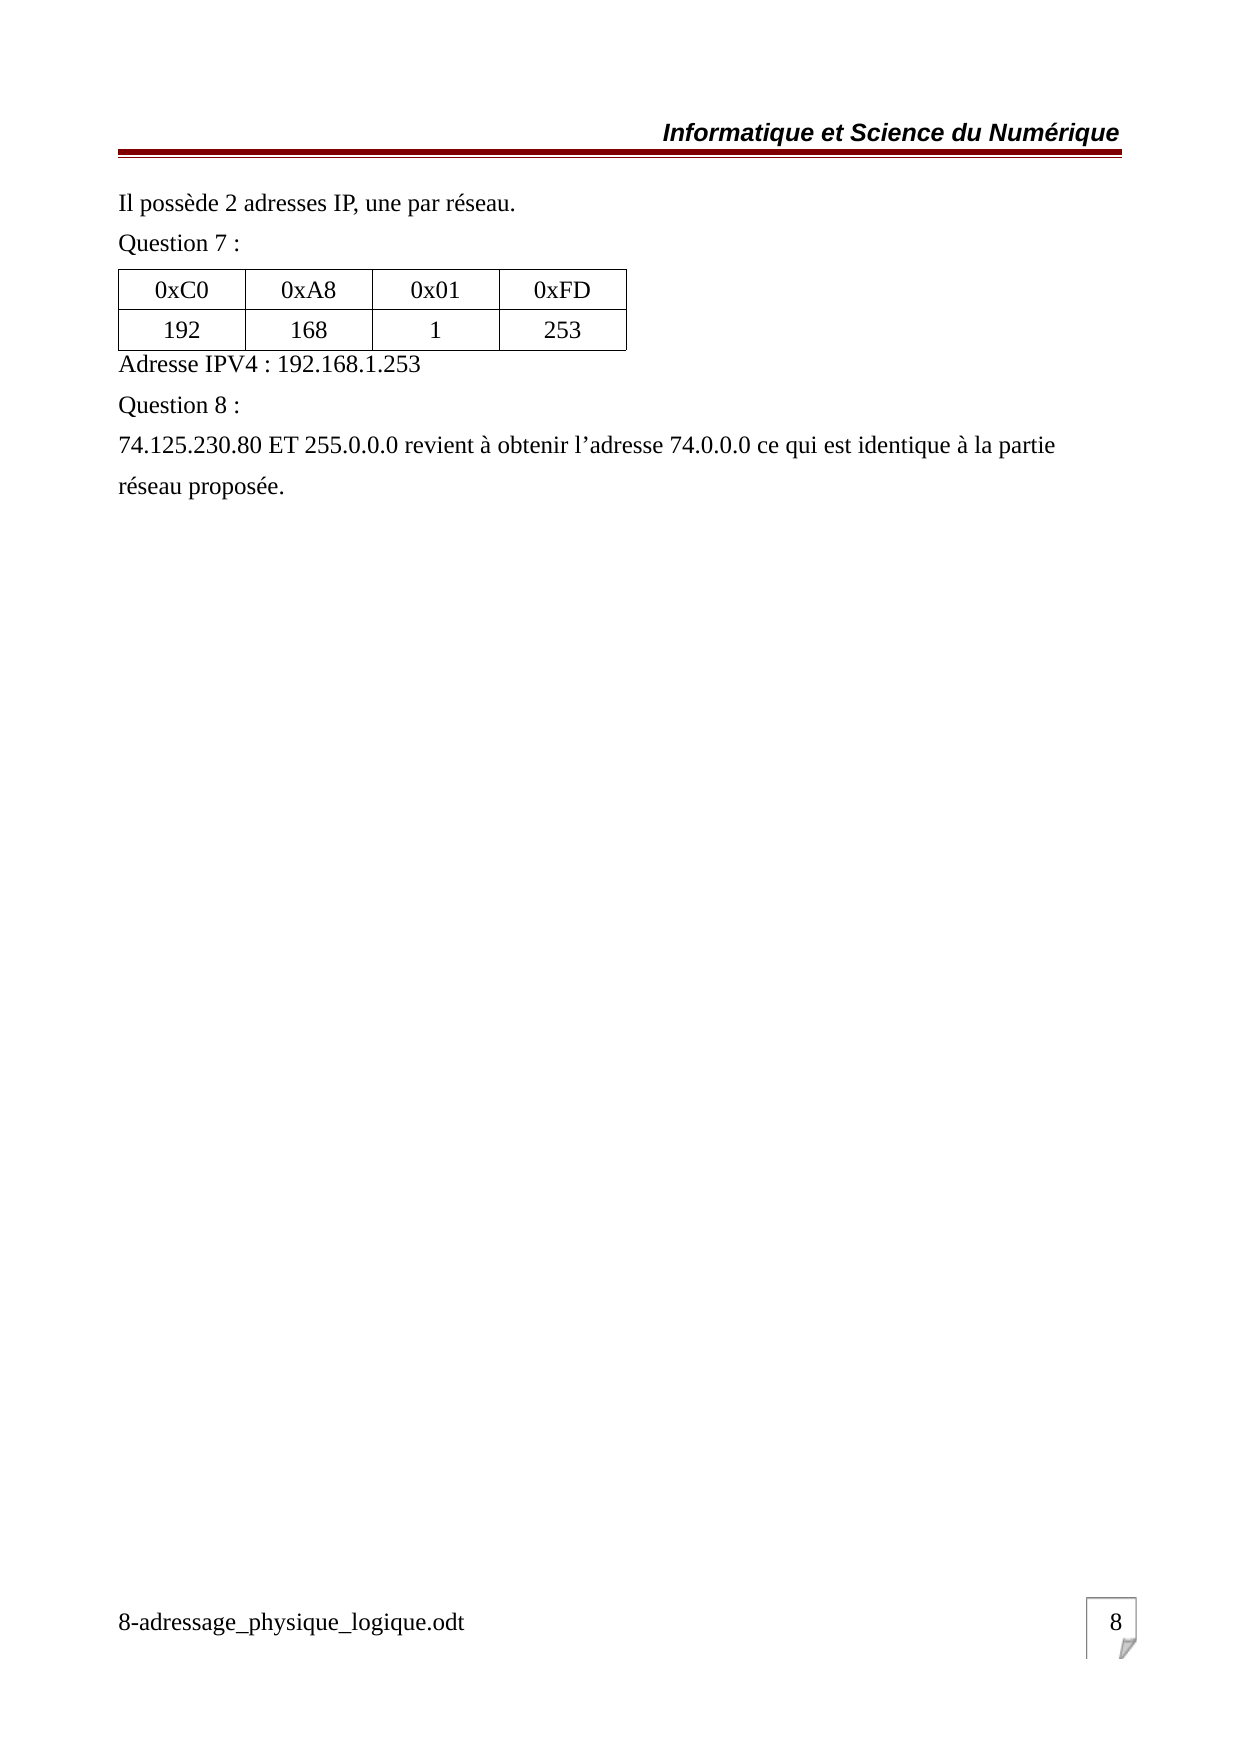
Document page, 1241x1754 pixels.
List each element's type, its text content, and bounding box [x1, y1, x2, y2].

text Question 8 : [118, 390, 1122, 419]
table_header 0xA8 [246, 270, 372, 309]
text Adresse IPV4 : 192.168.1.253 [118, 349, 1122, 378]
table_cell 253 [500, 310, 626, 349]
text Question 7 : [118, 228, 1122, 257]
table_cell 168 [246, 310, 372, 349]
text Il possède 2 adresses IP, une par réseau. [118, 188, 1122, 217]
table_cell 1 [373, 310, 499, 349]
text réseau proposée. [118, 471, 1122, 500]
table_header 0x01 [373, 270, 499, 309]
text 74.125.230.80 ET 255.0.0.0 revient à obtenir l’adresse 74.0.0.0 ce qui est identique à la partie [118, 431, 1122, 459]
table_cell 192 [119, 310, 245, 349]
table_header 0xC0 [119, 270, 245, 309]
table_header 0xFD [500, 270, 626, 309]
